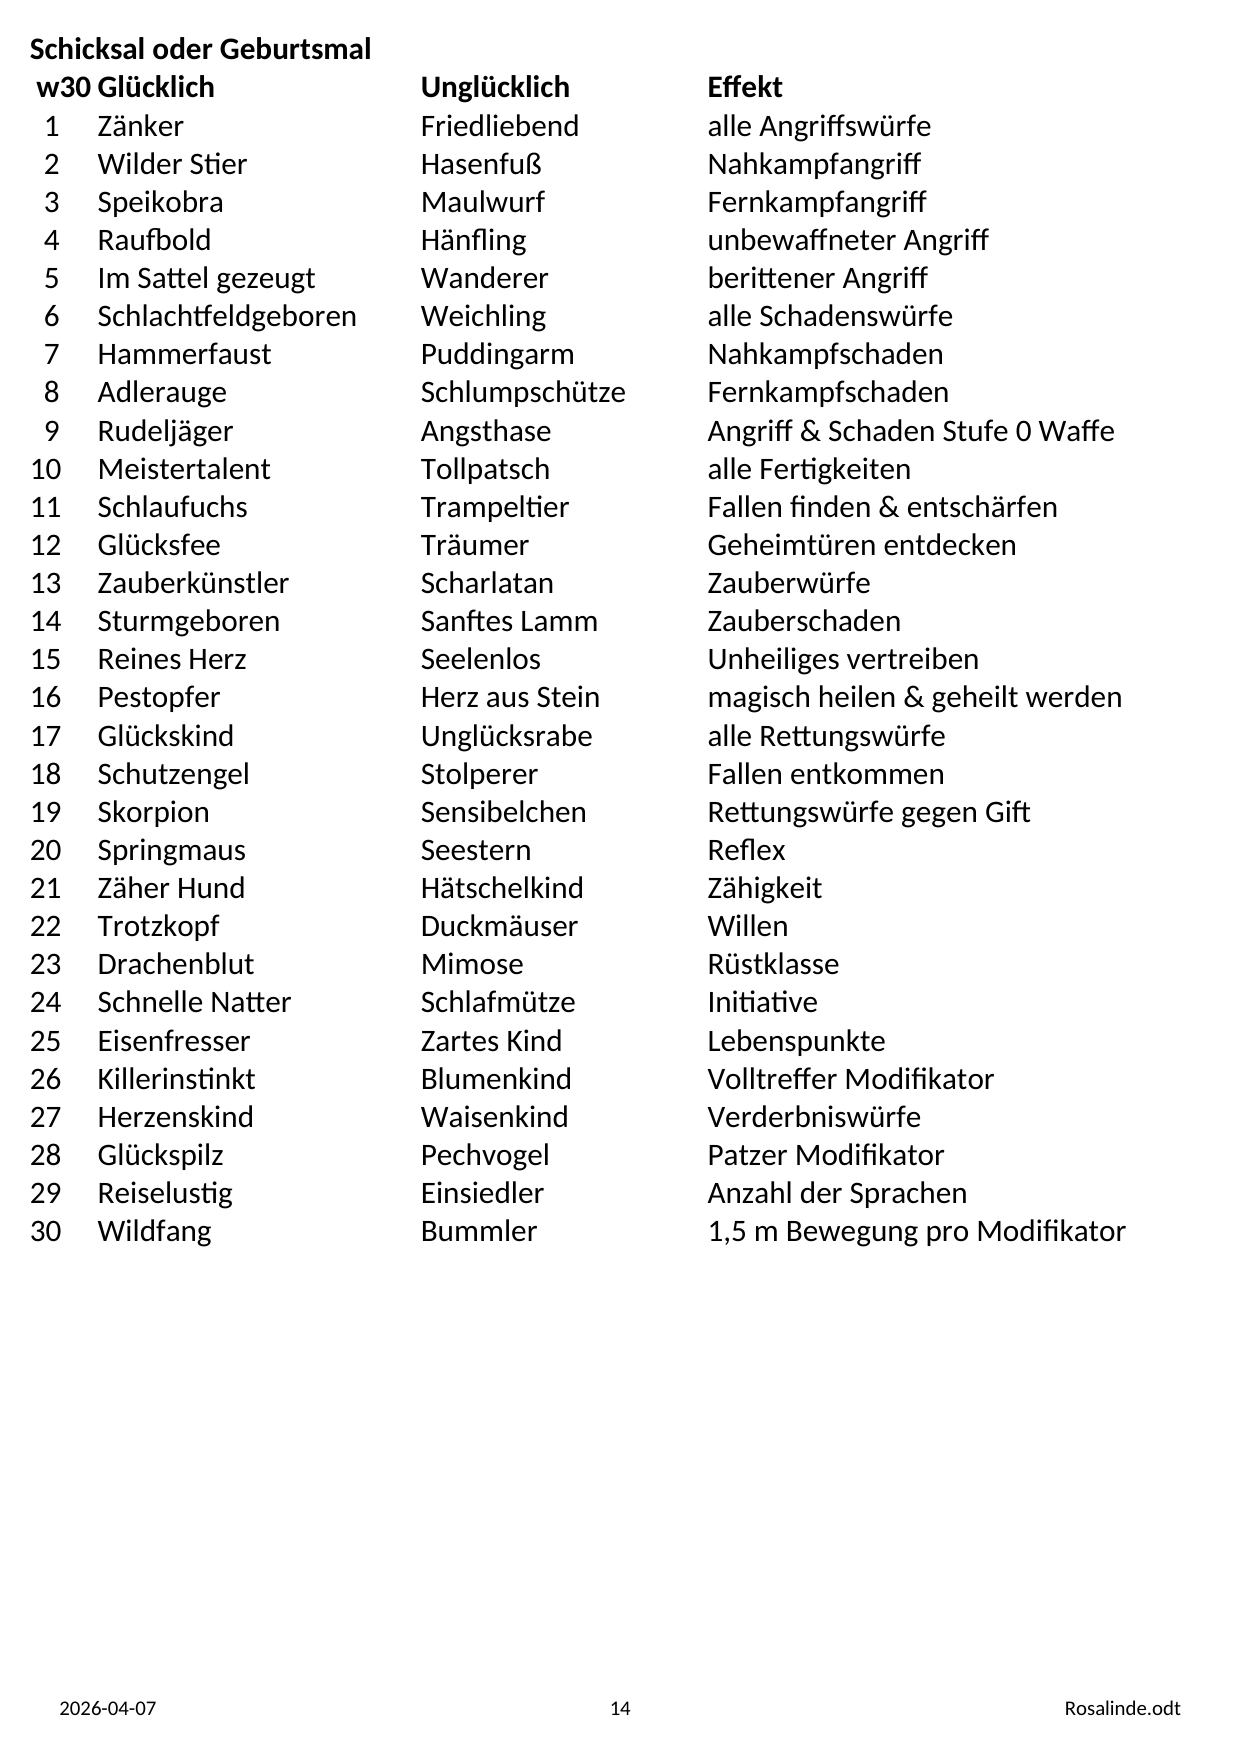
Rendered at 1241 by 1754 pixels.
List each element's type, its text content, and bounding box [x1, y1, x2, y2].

table_cell Drachenblut [98, 945, 421, 983]
table_cell Schnelle Natter [98, 983, 421, 1021]
table_cell Reines Herz [98, 640, 421, 678]
table_cell Springmaus [98, 830, 421, 868]
table_cell Blumenkind [421, 1059, 707, 1097]
table_cell Wildfang [98, 1211, 421, 1249]
table_cell Rüstklasse [707, 945, 1211, 983]
table_cell 24 [30, 983, 97, 1021]
table_cell Schlachtfeldgeboren [98, 296, 421, 334]
table_cell Zäher Hund [98, 868, 421, 906]
table_cell Fernkampfangriff [707, 182, 1211, 220]
table_cell Zähigkeit [707, 868, 1211, 906]
table_cell 22 [30, 906, 97, 944]
table_cell unbewaffneter Angriff [707, 220, 1211, 258]
table_cell 17 [30, 716, 97, 754]
table_cell Reflex [707, 830, 1211, 868]
table_cell Anzahl der Sprachen [707, 1173, 1211, 1211]
table_cell Träumer [421, 525, 707, 563]
table_cell 15 [30, 640, 97, 678]
table_cell Nahkampfschaden [707, 335, 1211, 373]
table_cell 25 [30, 1021, 97, 1059]
table_cell Trampeltier [421, 487, 707, 525]
table_cell 8 [30, 373, 97, 411]
table_cell Zartes Kind [421, 1021, 707, 1059]
table_cell Glückspilz [98, 1135, 421, 1173]
table_cell Glückskind [98, 716, 421, 754]
table_cell Fallen finden & entschärfen [707, 487, 1211, 525]
table_cell Killerinstinkt [98, 1059, 421, 1097]
table_cell 26 [30, 1059, 97, 1097]
table_cell Zauberschaden [707, 601, 1211, 639]
table_cell Pechvogel [421, 1135, 707, 1173]
table_cell 29 [30, 1173, 97, 1211]
table_cell alle Fertigkeiten [707, 449, 1211, 487]
table_cell 23 [30, 945, 97, 983]
table_header w30 [30, 68, 97, 106]
table_cell Sturmgeboren [98, 601, 421, 639]
table_cell Unglücksrabe [421, 716, 707, 754]
table_cell Im Sattel gezeugt [98, 258, 421, 296]
table_cell Geheimtüren entdecken [707, 525, 1211, 563]
table_cell Hasenfuß [421, 144, 707, 182]
table_cell Schlaufuchs [98, 487, 421, 525]
table_cell 30 [30, 1211, 97, 1249]
table_cell Schlafmütze [421, 983, 707, 1021]
table_cell 13 [30, 563, 97, 601]
table_cell Friedliebend [421, 106, 707, 144]
table_cell Wilder Stier [98, 144, 421, 182]
table_cell Reiselustig [98, 1173, 421, 1211]
table_cell alle Schadenswürfe [707, 296, 1211, 334]
table_cell Skorpion [98, 792, 421, 830]
table_cell Nahkampfangriff [707, 144, 1211, 182]
table_cell Stolperer [421, 754, 707, 792]
table_cell 1 [30, 106, 97, 144]
table_cell Verderbniswürfe [707, 1097, 1211, 1135]
table_cell Hätschelkind [421, 868, 707, 906]
table_cell 1,5 m Bewegung pro Modifikator [707, 1211, 1211, 1249]
table_cell 12 [30, 525, 97, 563]
table_cell 9 [30, 411, 97, 449]
table_cell 2 [30, 144, 97, 182]
table_cell Seelenlos [421, 640, 707, 678]
table_cell berittener Angriff [707, 258, 1211, 296]
table_cell Willen [707, 906, 1211, 944]
table_cell 4 [30, 220, 97, 258]
table_cell Bummler [421, 1211, 707, 1249]
table_cell Sensibelchen [421, 792, 707, 830]
table_cell Schutzengel [98, 754, 421, 792]
table_cell Hammerfaust [98, 335, 421, 373]
table_cell Eisenfresser [98, 1021, 421, 1059]
table_cell Initiative [707, 983, 1211, 1021]
table_cell Waisenkind [421, 1097, 707, 1135]
table_cell 20 [30, 830, 97, 868]
table_cell 14 [30, 601, 97, 639]
table_cell Glücksfee [98, 525, 421, 563]
table_cell Herz aus Stein [421, 678, 707, 716]
table_cell Fernkampfschaden [707, 373, 1211, 411]
table_cell Rettungswürfe gegen Gift [707, 792, 1211, 830]
table_cell alle Angriffswürfe [707, 106, 1211, 144]
table_cell 3 [30, 182, 97, 220]
text Schicksal oder Geburtsmal [29, 29, 1211, 68]
table_cell Schlumpschütze [421, 373, 707, 411]
table_cell 5 [30, 258, 97, 296]
table_cell 10 [30, 449, 97, 487]
table_cell 28 [30, 1135, 97, 1173]
table_cell Angriff & Schaden Stufe 0 Waffe [707, 411, 1211, 449]
table_cell Speikobra [98, 182, 421, 220]
table_cell 11 [30, 487, 97, 525]
table_cell Maulwurf [421, 182, 707, 220]
table_cell Herzenskind [98, 1097, 421, 1135]
table_cell Puddingarm [421, 335, 707, 373]
table_cell Wanderer [421, 258, 707, 296]
table_cell Meistertalent [98, 449, 421, 487]
table_cell 6 [30, 296, 97, 334]
table_cell Zauberkünstler [98, 563, 421, 601]
table_cell Raufbold [98, 220, 421, 258]
table_cell 7 [30, 335, 97, 373]
table_cell Sanftes Lamm [421, 601, 707, 639]
table_cell Volltreffer Modifikator [707, 1059, 1211, 1097]
table_cell magisch heilen & geheilt werden [707, 678, 1211, 716]
table_cell Weichling [421, 296, 707, 334]
table_cell alle Rettungswürfe [707, 716, 1211, 754]
table_cell Lebenspunkte [707, 1021, 1211, 1059]
table_cell Patzer Modifikator [707, 1135, 1211, 1173]
table_cell 27 [30, 1097, 97, 1135]
table_cell Angsthase [421, 411, 707, 449]
table_cell Rudeljäger [98, 411, 421, 449]
table_cell Zauberwürfe [707, 563, 1211, 601]
table_cell Tollpatsch [421, 449, 707, 487]
table_cell Hänfling [421, 220, 707, 258]
table_cell Scharlatan [421, 563, 707, 601]
table_cell Fallen entkommen [707, 754, 1211, 792]
table_cell 21 [30, 868, 97, 906]
table_cell Pestopfer [98, 678, 421, 716]
table_cell 16 [30, 678, 97, 716]
table_cell Trotzkopf [98, 906, 421, 944]
table_header Effekt [707, 68, 1211, 106]
table_cell Seestern [421, 830, 707, 868]
table_cell Adlerauge [98, 373, 421, 411]
table_header Glücklich [98, 68, 421, 106]
table_cell Einsiedler [421, 1173, 707, 1211]
table_cell 18 [30, 754, 97, 792]
table_cell 19 [30, 792, 97, 830]
table_header Unglücklich [421, 68, 707, 106]
table_cell Mimose [421, 945, 707, 983]
table_cell Unheiliges vertreiben [707, 640, 1211, 678]
table_cell Zänker [98, 106, 421, 144]
table_cell Duckmäuser [421, 906, 707, 944]
